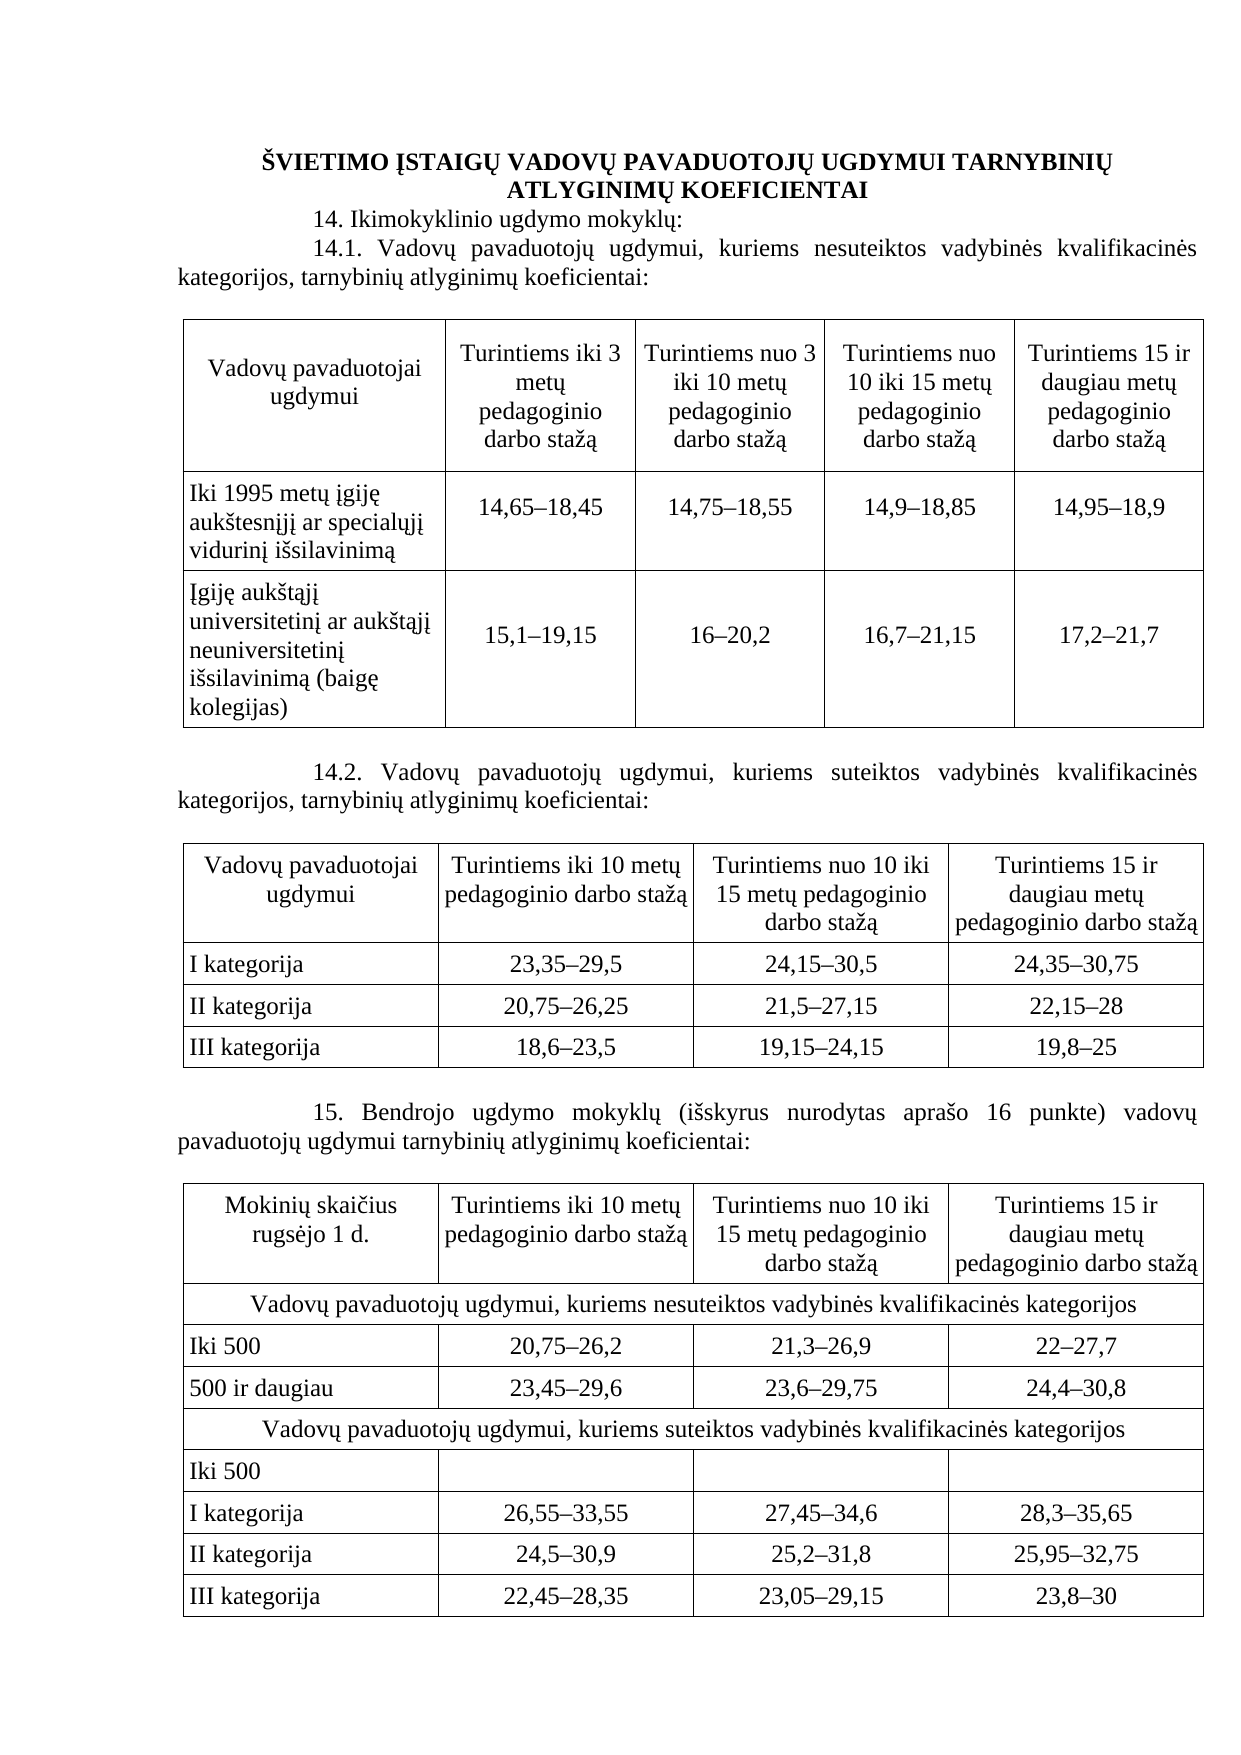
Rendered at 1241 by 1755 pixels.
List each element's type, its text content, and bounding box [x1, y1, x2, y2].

table_header Turintiems iki 10 metų pedagoginio darbo stažą [439, 1184, 693, 1282]
table_cell [949, 1450, 1203, 1491]
table_header Turintiems iki 3 metų pedagoginio darbo stažą [446, 320, 635, 471]
table_header Mokinių skaičius rugsėjo 1 d. [184, 1184, 438, 1282]
text 14. Ikimokyklinio ugdymo mokyklų: [177, 204, 1198, 233]
table_cell III kategorija [184, 1575, 438, 1616]
table_cell III kategorija [184, 1027, 438, 1067]
table_cell 16,7–21,15 [825, 571, 1014, 727]
table_cell [439, 1450, 693, 1491]
table_cell [694, 1450, 948, 1491]
table_cell 20,75–26,2 [439, 1325, 693, 1366]
table_cell 14,65–18,45 [446, 472, 635, 570]
table_cell 23,45–29,6 [439, 1367, 693, 1407]
table_cell 19,8–25 [949, 1027, 1203, 1067]
table_cell 23,35–29,5 [439, 943, 693, 984]
table_header Turintiems nuo 3 iki 10 metų pedagoginio darbo stažą [636, 320, 824, 471]
table_cell 14,75–18,55 [636, 472, 824, 570]
table_header Turintiems nuo 10 iki 15 metų pedagoginio darbo stažą [694, 1184, 948, 1282]
table_cell 26,55–33,55 [439, 1492, 693, 1532]
table_cell 500 ir daugiau [184, 1367, 438, 1407]
table_cell 25,2–31,8 [694, 1534, 948, 1574]
table_cell 15,1–19,15 [446, 571, 635, 727]
table_cell 28,3–35,65 [949, 1492, 1203, 1532]
table_cell Vadovų pavaduotojų ugdymui, kuriems suteiktos vadybinės kvalifikacinės kategorijos [184, 1409, 1203, 1449]
table_cell 24,5–30,9 [439, 1534, 693, 1574]
table_cell 14,95–18,9 [1015, 472, 1203, 570]
table_cell Iki 500 [184, 1325, 438, 1366]
table_cell II kategorija [184, 985, 438, 1026]
table_cell 22,45–28,35 [439, 1575, 693, 1616]
table_cell 21,5–27,15 [694, 985, 948, 1026]
table_cell 22,15–28 [949, 985, 1203, 1026]
table_cell Vadovų pavaduotojų ugdymui, kuriems nesuteiktos vadybinės kvalifikacinės kategorijos [184, 1284, 1203, 1324]
table_header Turintiems nuo 10 iki 15 metų pedagoginio darbo stažą [694, 844, 948, 942]
table_cell 27,45–34,6 [694, 1492, 948, 1532]
table_cell 24,15–30,5 [694, 943, 948, 984]
table_cell 17,2–21,7 [1015, 571, 1203, 727]
table_cell 25,95–32,75 [949, 1534, 1203, 1574]
table_cell 18,6–23,5 [439, 1027, 693, 1067]
table_cell 16–20,2 [636, 571, 824, 727]
table_cell 24,4–30,8 [949, 1367, 1203, 1407]
table_cell 23,05–29,15 [694, 1575, 948, 1616]
text 14.2. Vadovų pavaduotojų ugdymui, kuriems suteiktos vadybinės kvalifikacinės kategorijos, tarnybinių atlyginimų koeficientai: [177, 757, 1198, 814]
table_cell 19,15–24,15 [694, 1027, 948, 1067]
table_cell 23,8–30 [949, 1575, 1203, 1616]
text ŠVIETIMO ĮSTAIGŲ VADOVŲ PAVADUOTOJŲ UGDYMUI TARNYBINIŲ ATLYGINIMŲ KOEFICIENTAI [177, 147, 1198, 204]
text 15. Bendrojo ugdymo mokyklų (išskyrus nurodytas aprašo 16 punkte) vadovų pavaduotojų ugdymui tarnybinių atlyginimų koeficientai: [177, 1097, 1198, 1154]
table_cell 22–27,7 [949, 1325, 1203, 1366]
table_header Turintiems 15 ir daugiau metų pedagoginio darbo stažą [1015, 320, 1203, 471]
table_cell I kategorija [184, 943, 438, 984]
table_cell 14,9–18,85 [825, 472, 1014, 570]
text 14.1. Vadovų pavaduotojų ugdymui, kuriems nesuteiktos vadybinės kvalifikacinės kategorijos, tarnybinių atlyginimų koeficientai: [177, 233, 1198, 291]
table_cell Įgiję aukštąjį universitetinį ar aukštąjį neuniversitetinį išsilavinimą (baigę kolegijas) [184, 571, 445, 727]
table_cell 23,6–29,75 [694, 1367, 948, 1407]
table_cell I kategorija [184, 1492, 438, 1532]
table_header Turintiems 15 ir daugiau metų pedagoginio darbo stažą [949, 1184, 1203, 1282]
table_header Vadovų pavaduotojai ugdymui [184, 844, 438, 942]
table_cell II kategorija [184, 1534, 438, 1574]
table_cell 20,75–26,25 [439, 985, 693, 1026]
table_cell Iki 500 [184, 1450, 438, 1491]
table_header Turintiems 15 ir daugiau metų pedagoginio darbo stažą [949, 844, 1203, 942]
table_header Turintiems iki 10 metų pedagoginio darbo stažą [439, 844, 693, 942]
table_header Vadovų pavaduotojai ugdymui [184, 320, 445, 471]
table_cell 24,35–30,75 [949, 943, 1203, 984]
table_cell Iki 1995 metų įgiję aukštesnįjį ar specialųjį vidurinį išsilavinimą [184, 472, 445, 570]
table_header Turintiems nuo 10 iki 15 metų pedagoginio darbo stažą [825, 320, 1014, 471]
table_cell 21,3–26,9 [694, 1325, 948, 1366]
